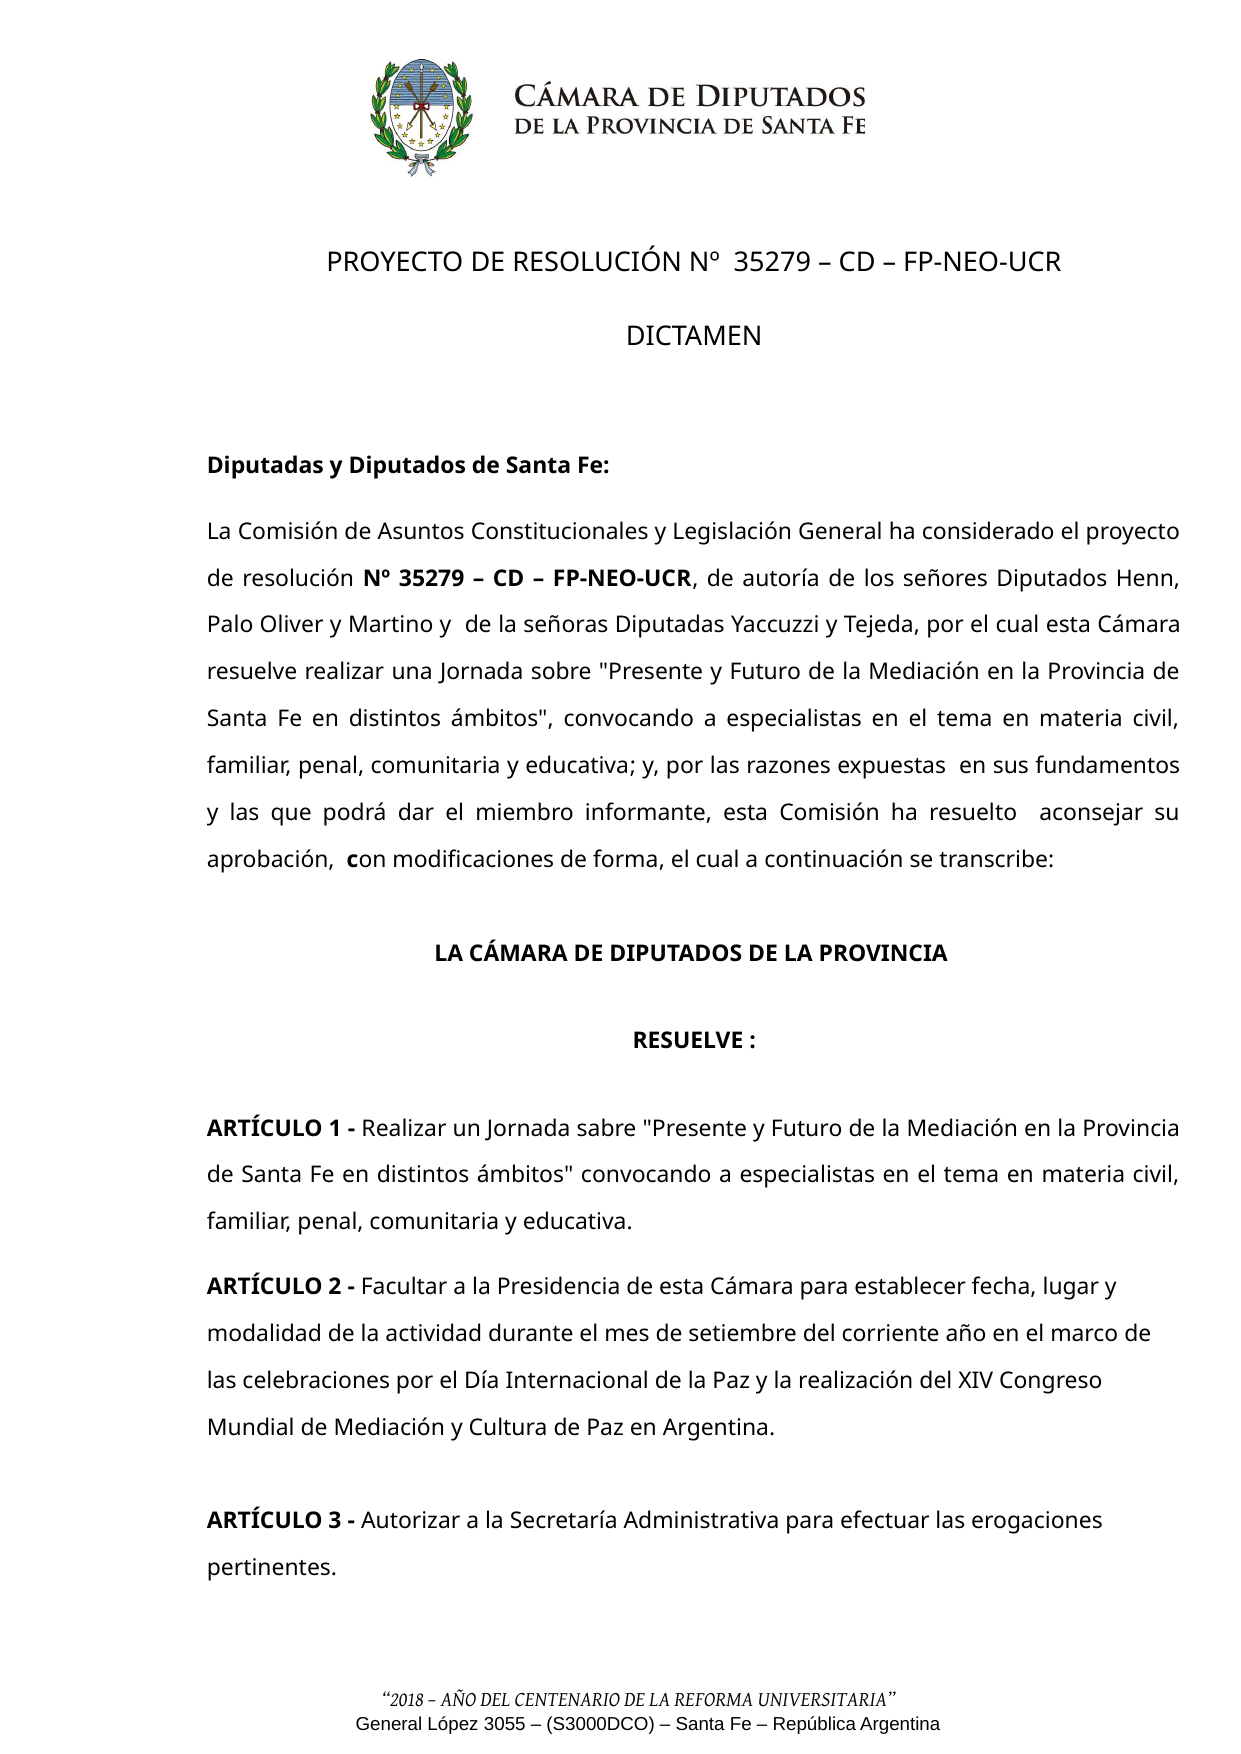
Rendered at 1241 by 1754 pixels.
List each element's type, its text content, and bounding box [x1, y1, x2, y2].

text ARTÍCULO 3 - Autorizar a la Secretaría Administrativa para efectuar las erogaciones pertinentes. [207, 1504, 1181, 1582]
text La Comisión de Asuntos Constitucionales y Legislación General ha considerado el proyecto de resolución Nº 35279 – CD – FP-NEO-UCR, de autoría de los señores Diputados Henn, Palo Oliver y Martino y de la señoras Diputadas Yaccuzzi y Tejeda, por el cual esta Cámara resuelve realizar una Jornada sobre "Presente y Futuro de la Mediación en la Provincia de Santa Fe en distintos ámbitos", convocando a especialistas en el tema en materia civil, familiar, penal, comunitaria y educativa; y, por las razones expuestas en sus fundamentos y las que podrá dar el miembro informante, esta Comisión ha resuelto aconsejar su aprobación, con modificaciones de forma, el cual a continuación se transcribe: [207, 515, 1181, 874]
text Diputadas y Diputados de Santa Fe: [207, 449, 1181, 481]
text ARTÍCULO 1 - Realizar un Jornada sabre "Presente y Futuro de la Mediación en la Provincia de Santa Fe en distintos ámbitos" convocando a especialistas en el tema en materia civil, familiar, penal, comunitaria y educativa. [207, 1112, 1181, 1237]
text PROYECTO DE RESOLUCIÓN Nº 35279 – CD – FP-NEO-UCR [207, 242, 1181, 279]
picture [370, 59, 866, 181]
text DICTAMEN [207, 316, 1181, 353]
text ARTÍCULO 2 - Facultar a la Presidencia de esta Cámara para establecer fecha, lugar y modalidad de la actividad durante el mes de setiembre del corriente año en el marco de las celebraciones por el Día Internacional de la Paz y la realización del XIV Congreso Mundial de Mediación y Cultura de Paz en Argentina. [207, 1270, 1181, 1442]
text RESUELVE : [207, 1024, 1181, 1055]
text LA CÁMARA DE DIPUTADOS DE LA PROVINCIA [207, 937, 1181, 968]
